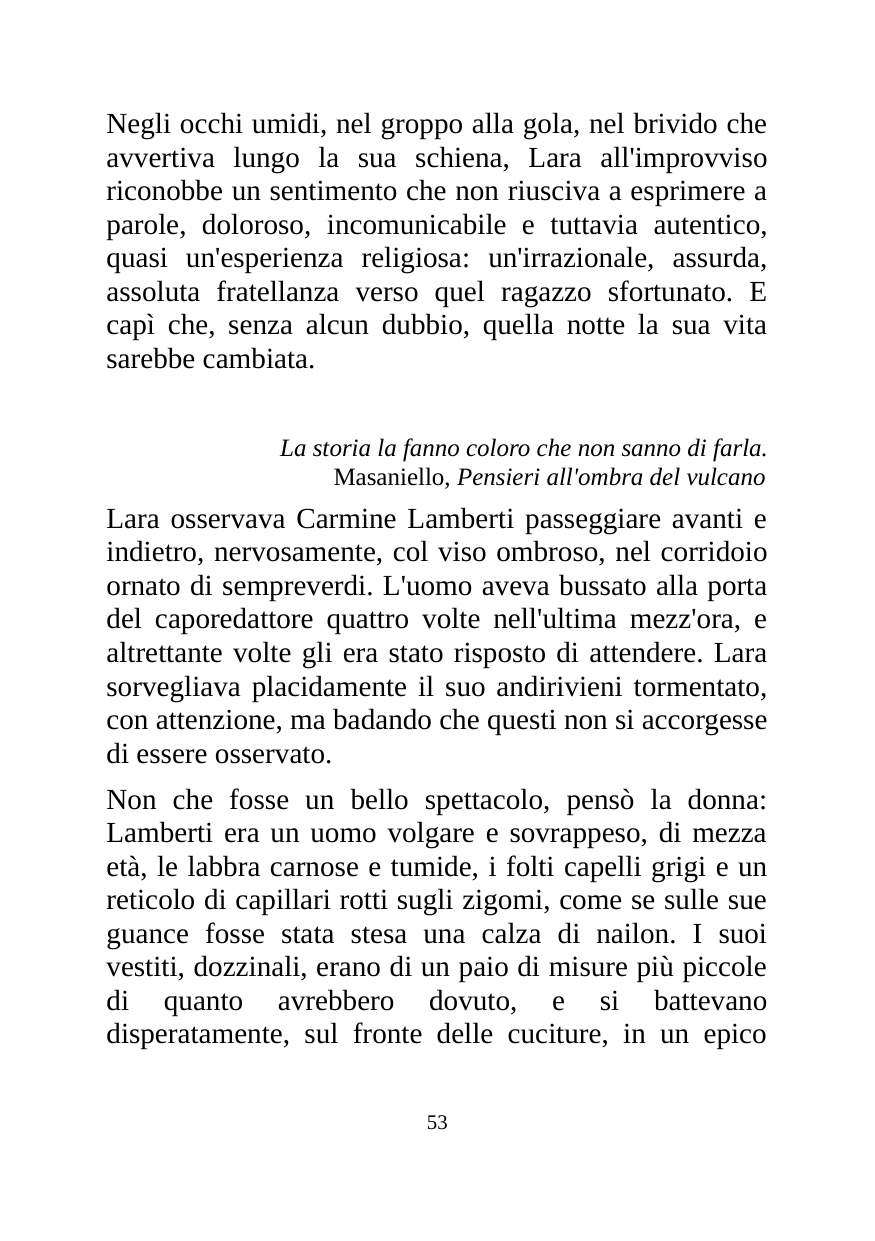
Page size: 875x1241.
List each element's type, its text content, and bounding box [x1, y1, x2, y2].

text Negli occhi umidi, nel groppo alla gola, nel brivido che avvertiva lungo la sua schiena, Lara all'improvviso riconobbe un sentimento che non riusciva a esprimere a parole, doloroso, incomunicabile e tuttavia autentico, quasi un'esperienza religiosa: un'irrazionale, assurda, assoluta fratellanza verso quel ragazzo sfortunato. E capì che, senza alcun dubbio, quella notte la sua vita sarebbe cambiata. [106, 106, 768, 374]
text Non che fosse un bello spettacolo, pensò la donna: Lamberti era un uomo volgare e sovrappeso, di mezza età, le labbra carnose e tumide, i folti capelli grigi e un reticolo di capillari rotti sugli zigomi, come se sulle sue guance fosse stata stesa una calza di nailon. I suoi vestiti, dozzinali, erano di un paio di misure più piccole di quanto avrebbero dovuto, e si battevano disperatamente, sul fronte delle cuciture, in un epico [106, 782, 768, 1050]
text Lara osservava Carmine Lamberti passeggiare avanti e indietro, nervosamente, col viso ombroso, nel corridoio ornato di sempreverdi. L'uomo aveva bussato alla porta del caporedattore quattro volte nell'ultima mezz'ora, e altrettante volte gli era stato risposto di attendere. Lara sorvegliava placidamente il suo andirivieni tormentato, con attenzione, ma badando che questi non si accorgesse di essere osservato. [106, 501, 768, 769]
text La storia la fanno coloro che non sanno di farla. Masaniello, Pensieri all'ombra del vulcano [106, 433, 768, 491]
